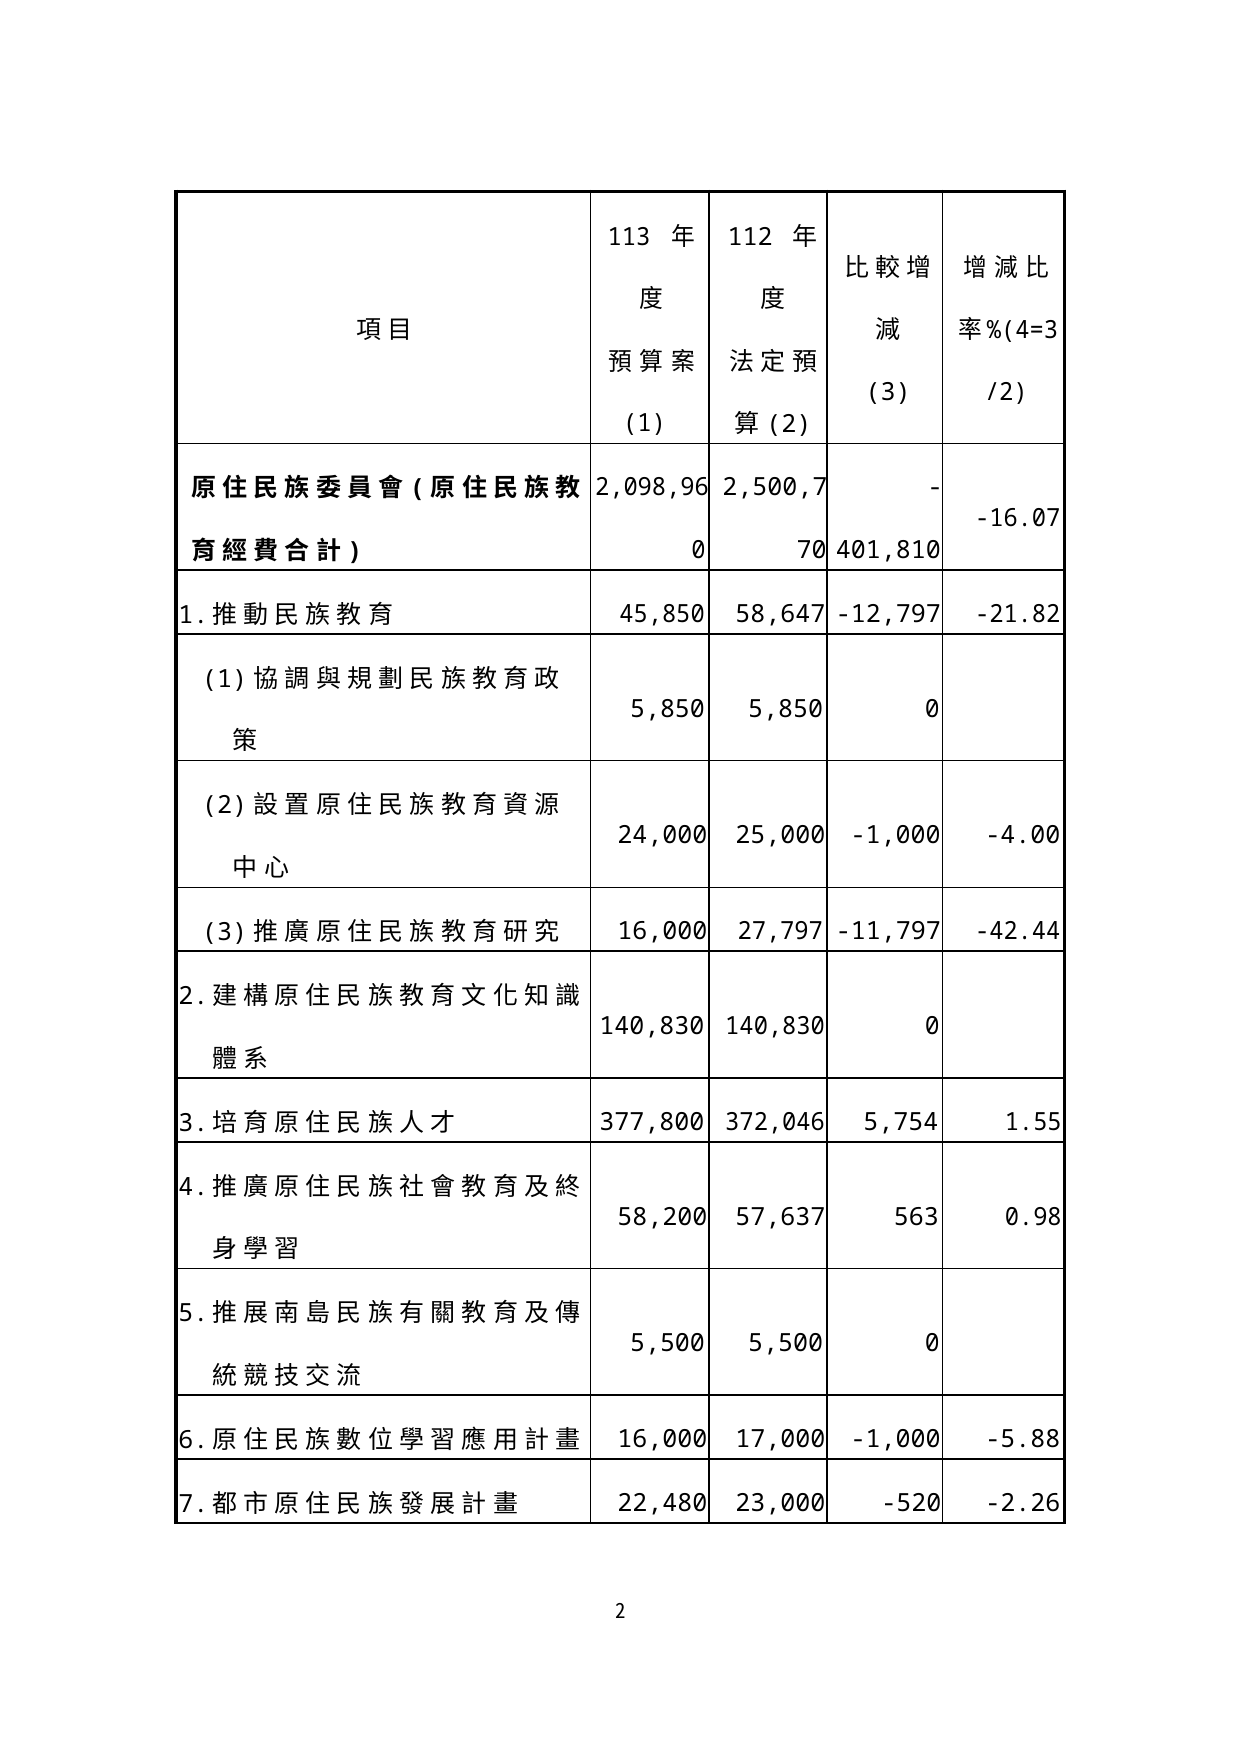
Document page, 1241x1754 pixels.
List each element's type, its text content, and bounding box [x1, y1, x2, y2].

table_cell 2,098,960 [591, 444, 708, 569]
table_cell 0 [828, 1269, 942, 1394]
table_cell 5,500 [591, 1269, 708, 1394]
table_cell 0 [828, 635, 942, 760]
table_cell -1,000 [828, 1396, 942, 1458]
table_cell 2.建構原住民族教育文化知識體系 [178, 952, 590, 1077]
table_cell -2.26 [943, 1460, 1063, 1522]
table_cell 57,637 [710, 1143, 826, 1268]
table_cell [943, 952, 1063, 1077]
table_header 112 年度 法定預算(2) [710, 193, 826, 443]
table_cell -42.44 [943, 888, 1063, 950]
table_header 比較增減 (3) [828, 193, 942, 443]
table_cell 0.98 [943, 1143, 1063, 1268]
table_cell -1,000 [828, 761, 942, 886]
table_cell 58,647 [710, 571, 826, 633]
table_cell 6.原住民族數位學習應用計畫 [178, 1396, 590, 1458]
table_cell 16,000 [591, 1396, 708, 1458]
table_cell -21.82 [943, 571, 1063, 633]
table_cell 24,000 [591, 761, 708, 886]
table_cell -5.88 [943, 1396, 1063, 1458]
table_header 增減比率%(4=3/2) [943, 193, 1063, 443]
table_header 113 年度 預算案 (1) [591, 193, 708, 443]
table_cell 23,000 [710, 1460, 826, 1522]
table_cell 原住民族委員會(原住民族教育經費合計) [178, 444, 590, 569]
table_cell 22,480 [591, 1460, 708, 1522]
table_cell 377,800 [591, 1079, 708, 1141]
table_header 項目 [178, 193, 590, 443]
table_cell 4.推廣原住民族社會教育及終身學習 [178, 1143, 590, 1268]
table_cell 5,850 [710, 635, 826, 760]
table_cell 25,000 [710, 761, 826, 886]
table_cell 5,500 [710, 1269, 826, 1394]
table_cell -12,797 [828, 571, 942, 633]
table_cell -16.07 [943, 444, 1063, 569]
table_cell -11,797 [828, 888, 942, 950]
table_cell -401,810 [828, 444, 942, 569]
table_cell -520 [828, 1460, 942, 1522]
table_cell 140,830 [710, 952, 826, 1077]
table_cell 1.推動民族教育 [178, 571, 590, 633]
table_cell 17,000 [710, 1396, 826, 1458]
table_cell (3)推廣原住民族教育研究 [178, 888, 590, 950]
table_cell 5.推展南島民族有關教育及傳統競技交流 [178, 1269, 590, 1394]
table_cell [943, 1269, 1063, 1394]
table_cell 45,850 [591, 571, 708, 633]
table_cell 0 [828, 952, 942, 1077]
table_cell 5,850 [591, 635, 708, 760]
table_cell [943, 635, 1063, 760]
table_cell 2,500,770 [710, 444, 826, 569]
table_cell -4.00 [943, 761, 1063, 886]
table_cell 372,046 [710, 1079, 826, 1141]
table_cell 3.培育原住民族人才 [178, 1079, 590, 1141]
table_cell (2)設置原住民族教育資源中心 [178, 761, 590, 886]
table_cell 7.都市原住民族發展計畫 [178, 1460, 590, 1522]
table_cell 140,830 [591, 952, 708, 1077]
table_cell 563 [828, 1143, 942, 1268]
table_cell (1)協調與規劃民族教育政策 [178, 635, 590, 760]
table_cell 58,200 [591, 1143, 708, 1268]
table_cell 27,797 [710, 888, 826, 950]
table_cell 16,000 [591, 888, 708, 950]
table_cell 5,754 [828, 1079, 942, 1141]
table_cell 1.55 [943, 1079, 1063, 1141]
